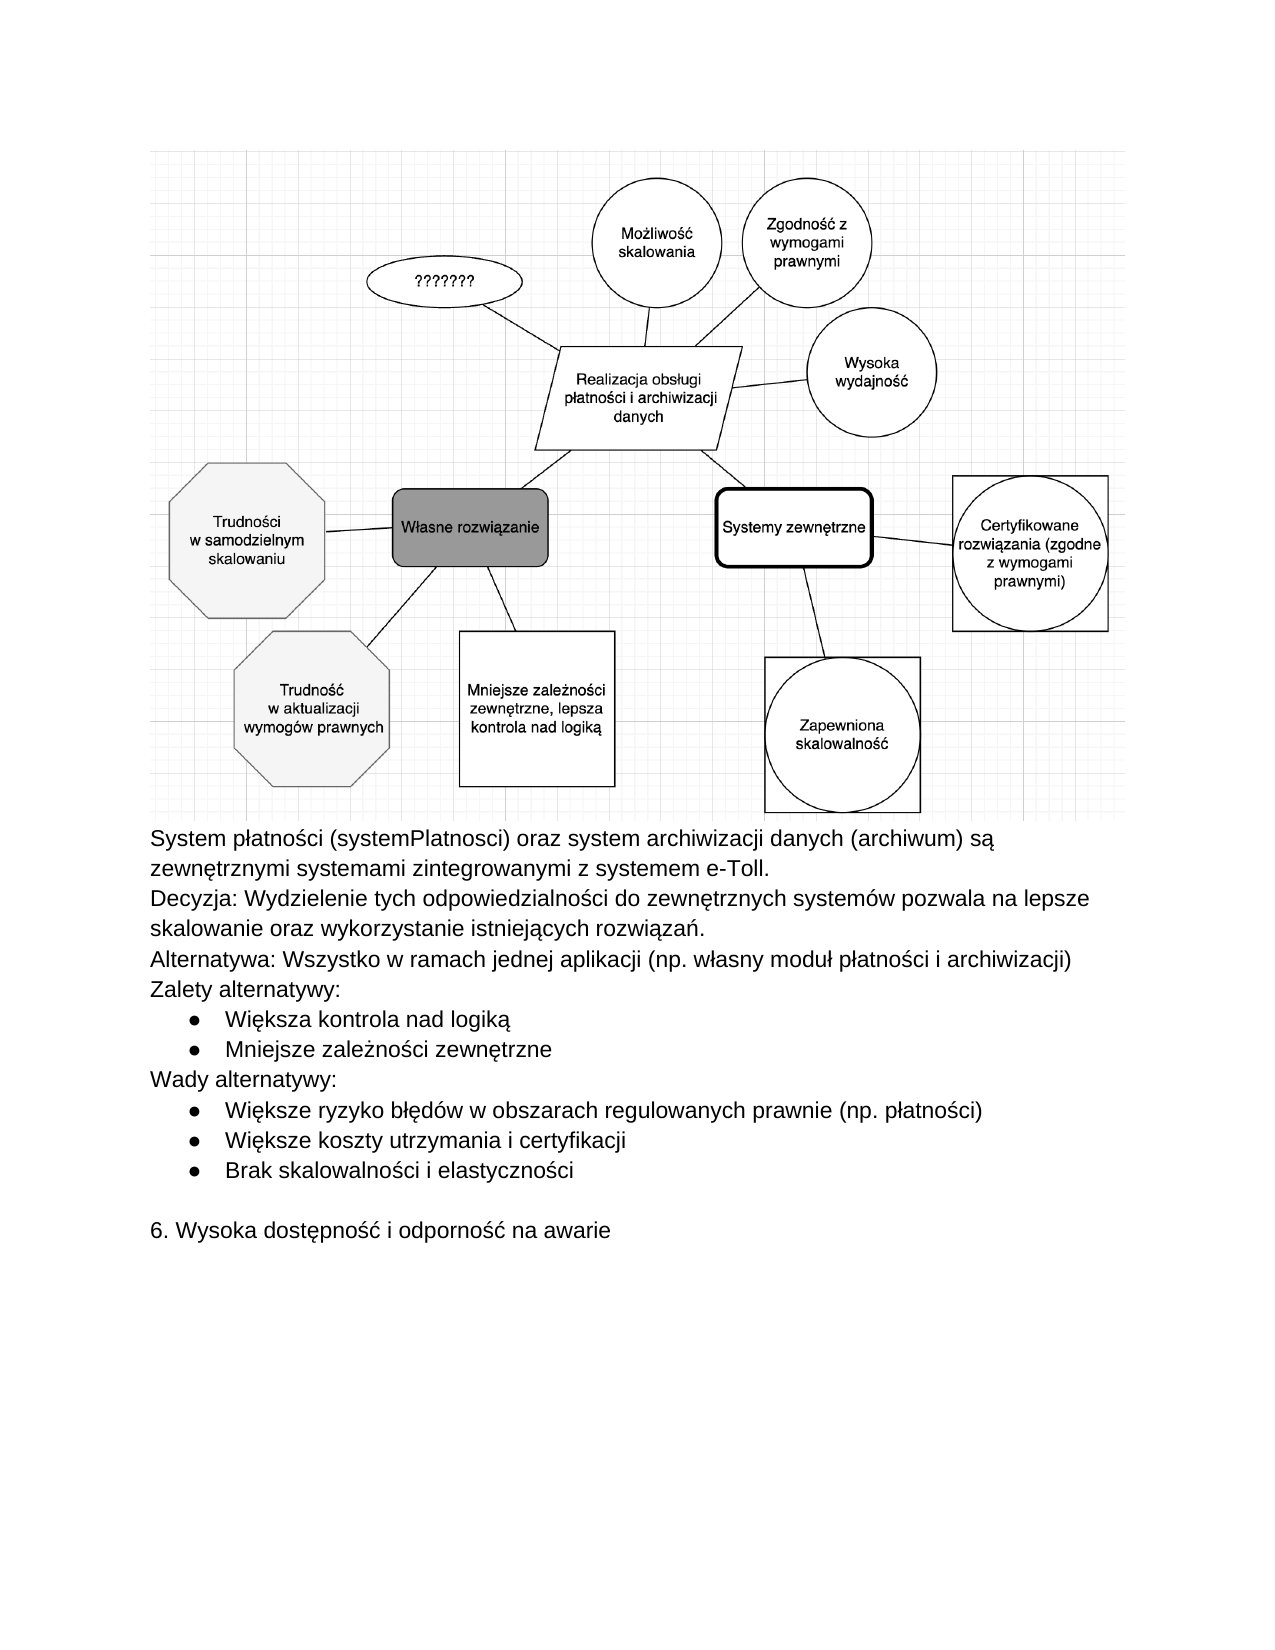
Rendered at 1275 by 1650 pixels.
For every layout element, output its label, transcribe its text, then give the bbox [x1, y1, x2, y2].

list Większe koszty utrzymania i certyfikacji [187, 1127, 1125, 1153]
text Alternatywa: Wszystko w ramach jednej aplikacji (np. własny moduł płatności i archiwizacji) [150, 946, 1125, 972]
list Brak skalowalności i elastyczności [187, 1157, 1125, 1183]
list Większa kontrola nad logiką [187, 1006, 1125, 1032]
picture [150, 150, 1125, 821]
text 6. Wysoka dostępność i odporność na awarie [150, 1217, 1125, 1244]
text Zalety alternatywy: [150, 976, 1125, 1002]
list Mniejsze zależności zewnętrzne [187, 1036, 1125, 1062]
text Wady alternatywy: [150, 1066, 1125, 1093]
list Większe ryzyko błędów w obszarach regulowanych prawnie (np. płatności) [187, 1097, 1125, 1123]
text Decyzja: Wydzielenie tych odpowiedzialności do zewnętrznych systemów pozwala na lepsze skalowanie oraz wykorzystanie istniejących rozwiązań. [150, 885, 1125, 942]
text System płatności (systemPlatnosci) oraz system archiwizacji danych (archiwum) są zewnętrznymi systemami zintegrowanymi z systemem e-Toll. [150, 825, 1125, 881]
